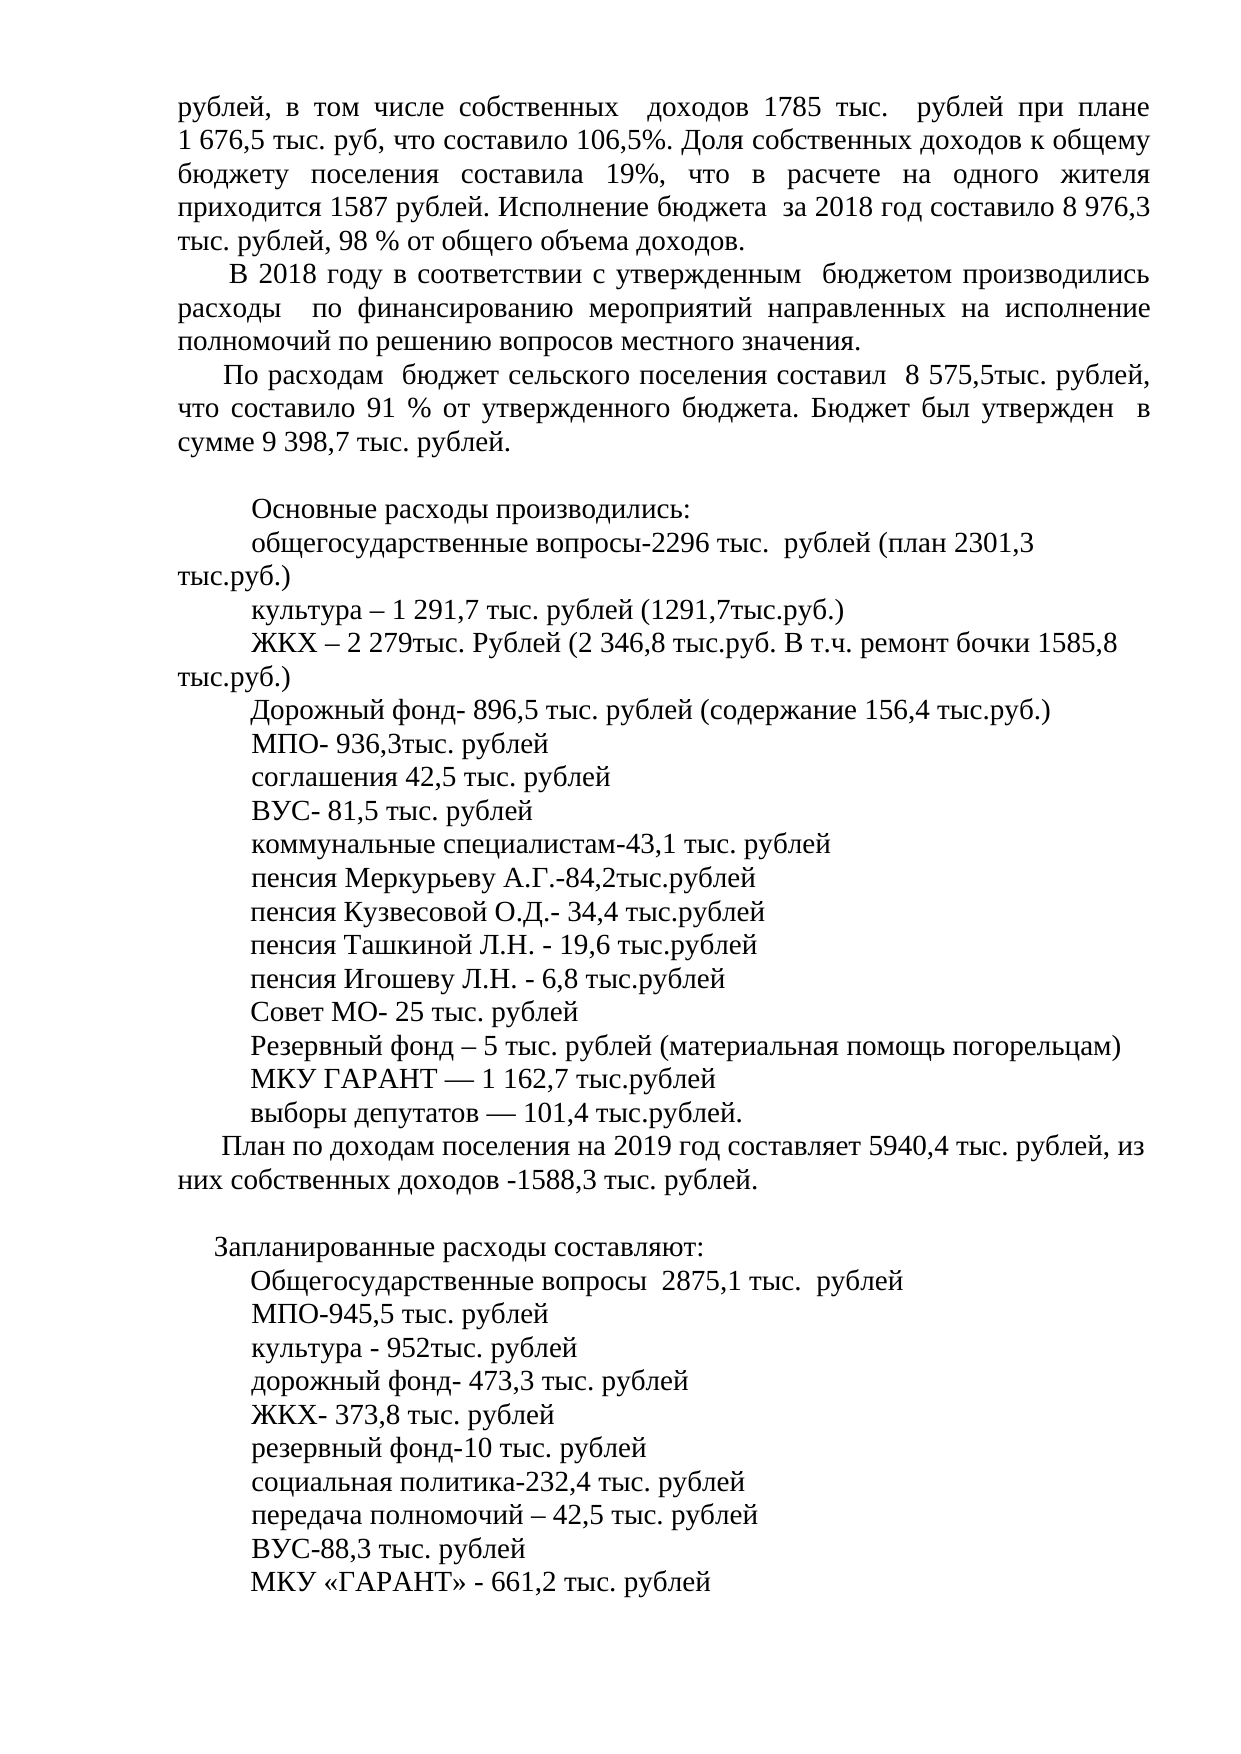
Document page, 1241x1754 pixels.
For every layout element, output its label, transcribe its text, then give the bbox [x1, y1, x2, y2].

text пенсия Ташкиной Л.Н. - 19,6 тыс.рублей [177, 927, 1152, 961]
text выборы депутатов — 101,4 тыс.рублей. План по доходам поселения на 2019 год составляет 5940,4 тыс. рублей, из них собственных доходов -1588,3 тыс. рублей. [177, 1095, 1152, 1196]
text Дорожный фонд- 896,5 тыс. рублей (содержание 156,4 тыс.руб.) МПО- 936,3тыс. рублей соглашения 42,5 тыс. рублей ВУС- 81,5 тыс. рублей [177, 692, 1152, 827]
text Основные расходы производились: общегосударственные вопросы-2296 тыс. рублей (план 2301,3 тыс.руб.) культура – 1 291,7 тыс. рублей (1291,7тыс.руб.) ЖКХ – 2 279тыс. Рублей (2 346,8 тыс.руб. В т.ч. ремонт бочки 1585,8 тыс.руб.) [177, 458, 1152, 692]
text МПО-945,5 тыс. рублей культура - 952тыс. рублей дорожный фонд- 473,3 тыс. рублей ЖКХ- 373,8 тыс. рублей резервный фонд-10 тыс. рублей социальная политика-232,4 тыс. рублей передача полномочий – 42,5 тыс. рублей ВУС-88,3 тыс. рублей [177, 1296, 1152, 1564]
text По расходам бюджет сельского поселения составил 8 575,5тыс. рублей, что составило 91 % от утвержденного бюджета. Бюджет был утвержден в сумме 9 398,7 тыс. рублей. [177, 357, 1152, 458]
text рублей, в том числе собственных доходов 1785 тыс. рублей при плане 1 676,5 тыс. руб, что составило 106,5%. Доля собственных доходов к общему бюджету поселения составила 19%, что в расчете на одного жителя приходится 1587 рублей. Исполнение бюджета за 2018 год составило 8 976,3 тыс. рублей, 98 % от общего объема доходов. [177, 89, 1152, 256]
text МКУ ГАРАНТ — 1 162,7 тыс.рублей [177, 1061, 1152, 1095]
text коммунальные специалистам-43,1 тыс. рублей пенсия Меркурьеву А.Г.-84,2тыс.рублей [177, 827, 1152, 894]
text В 2018 году в соответствии с утвержденным бюджетом производились расходы по финансированию мероприятий направленных на исполнение полномочий по решению вопросов местного значения. [177, 256, 1152, 357]
text Запланированные расходы составляют: [177, 1229, 1152, 1263]
text МКУ «ГАРАНТ» - 661,2 тыс. рублей [177, 1564, 1152, 1598]
text пенсия Кузвесовой О.Д.- 34,4 тыс.рублей [177, 894, 1152, 927]
text Общегосударственные вопросы 2875,1 тыс. рублей [177, 1263, 1152, 1296]
text пенсия Игошеву Л.Н. - 6,8 тыс.рублей Совет МО- 25 тыс. рублей Резервный фонд – 5 тыс. рублей (материальная помощь погорельцам) [177, 961, 1152, 1061]
